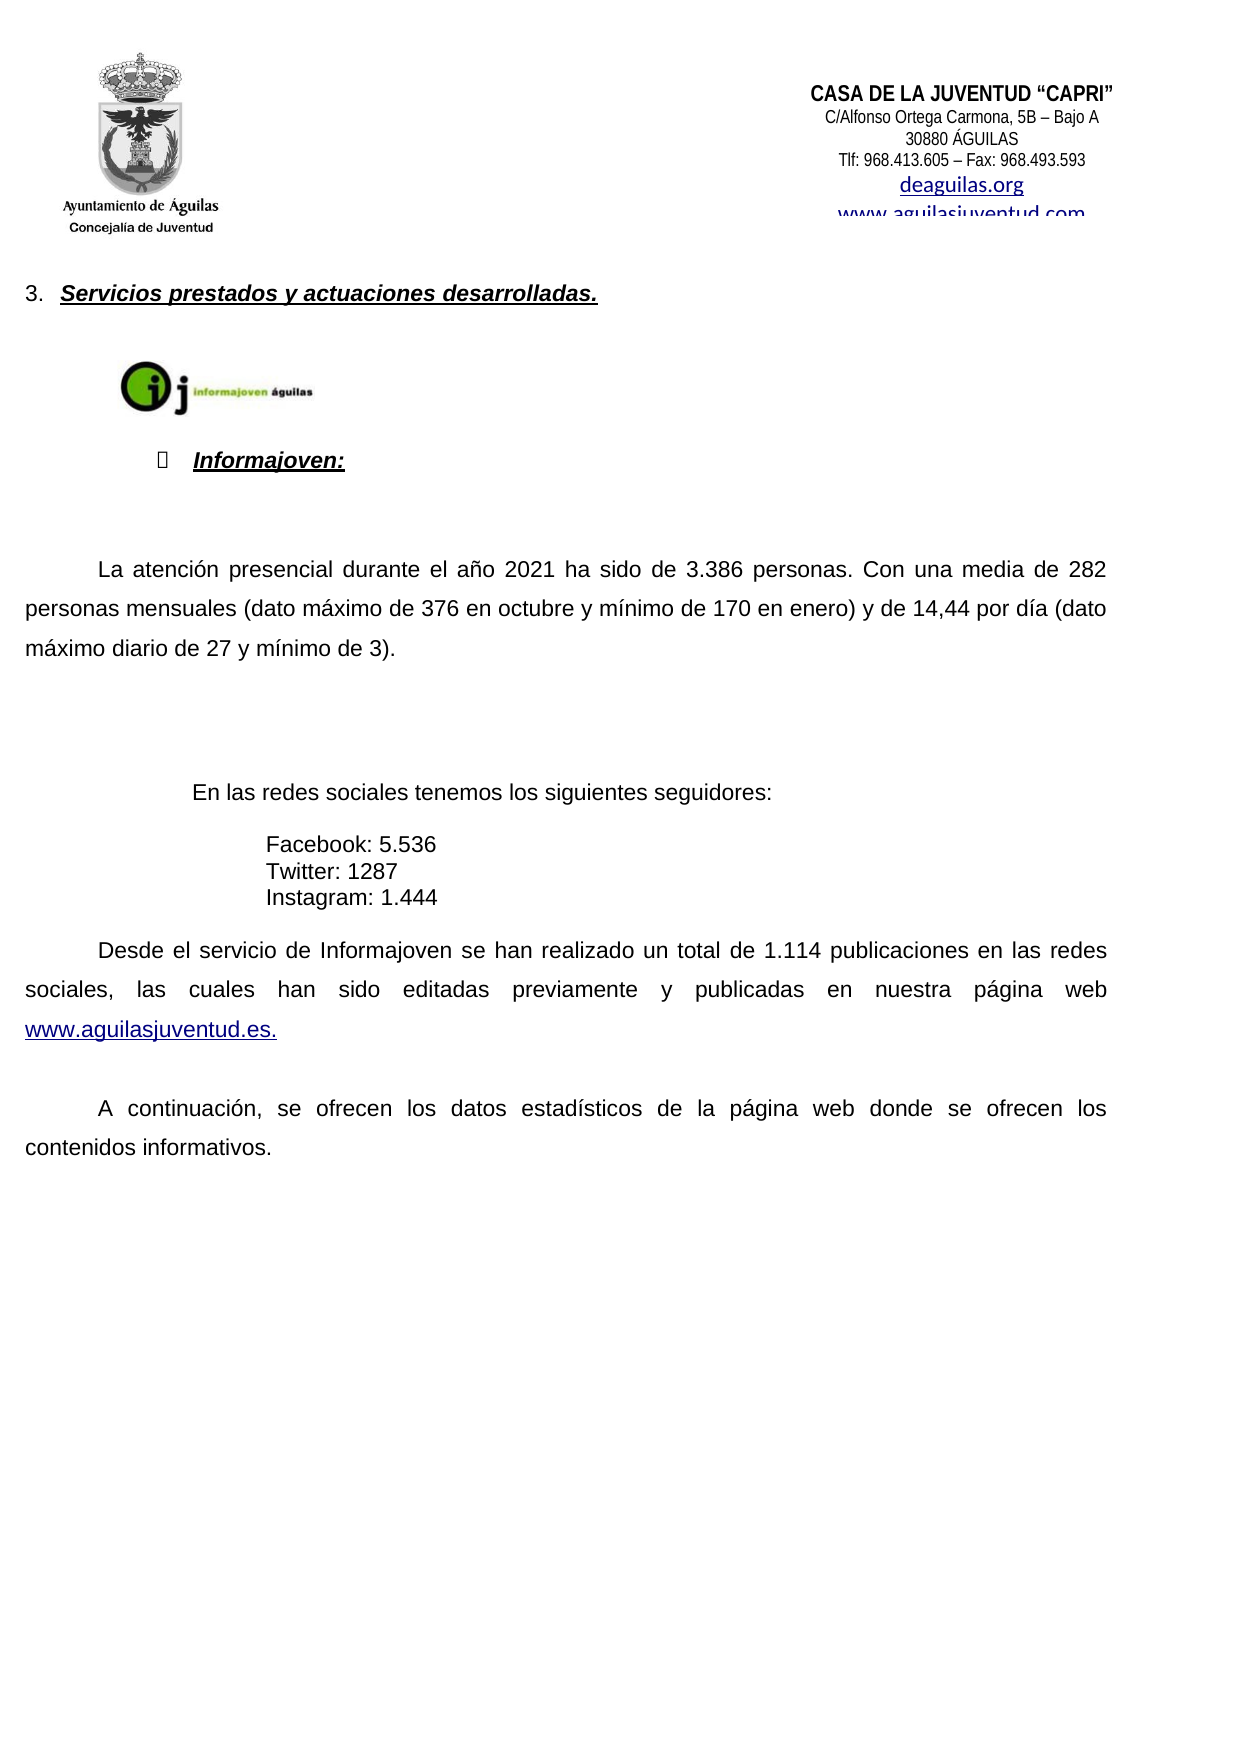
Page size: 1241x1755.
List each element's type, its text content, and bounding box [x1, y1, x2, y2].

text Twitter: 1287 [266, 858, 1126, 884]
text Desde el servicio de Informajoven se han realizado un total de 1.114 publicaciones en las redes sociales, las cuales han sido editadas previamente y publicadas en nuestra página web www.aguilasjuventud.es. [25, 937, 1108, 1042]
text La atención presencial durante el año 2021 ha sido de 3.386 personas. Con una media de 282 personas mensuales (dato máximo de 376 en octubre y mínimo de 170 en enero) y de 14,44 por día (dato máximo diario de 27 y mínimo de 3). [25, 556, 1108, 661]
text A continuación, se ofrecen los datos estadísticos de la página web donde se ofrecen los contenidos informativos. [25, 1095, 1107, 1161]
text En las redes sociales tenemos los siguientes seguidores: Facebook: 5.536 [192, 753, 773, 858]
list Informajoven: [156, 443, 1126, 475]
text Instagram: 1.444 [266, 884, 1126, 910]
subtitle 3. Servicios prestados y actuaciones desarrolladas. [25, 280, 1126, 307]
